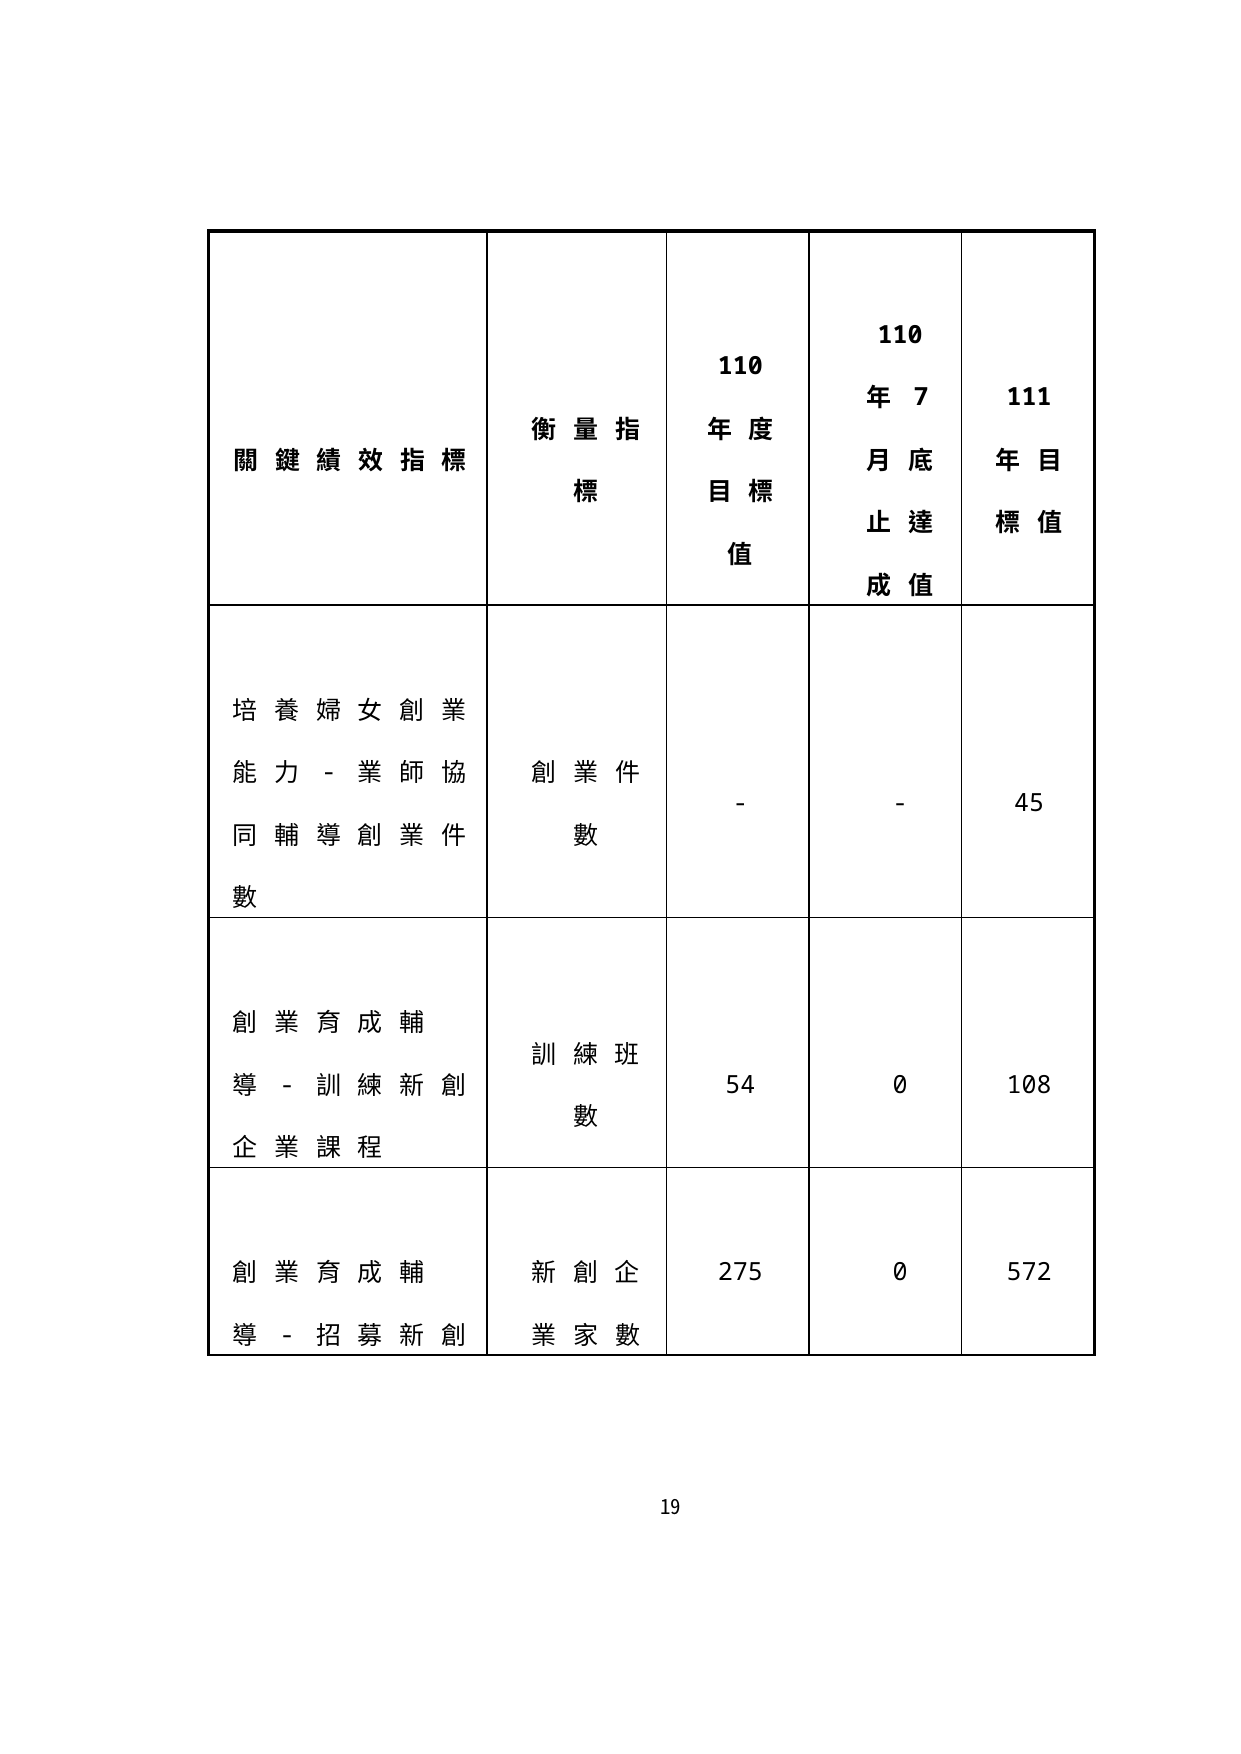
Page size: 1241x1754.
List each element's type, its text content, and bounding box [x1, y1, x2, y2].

table_header 110年度目標值 [667, 233, 808, 604]
table_header 111年目標值 [962, 233, 1093, 604]
table_cell 創業育成輔導-招募新創 [210, 1168, 486, 1354]
table_cell 0 [810, 918, 961, 1167]
table_cell 創業育成輔導-訓練新創企業課程 [210, 918, 486, 1167]
table_header 關鍵績效指標 [210, 233, 486, 604]
table_cell 108 [962, 918, 1093, 1167]
table_cell 訓練班數 [488, 918, 666, 1167]
table_cell - [667, 606, 808, 917]
table_cell 275 [667, 1168, 808, 1354]
table_cell 54 [667, 918, 808, 1167]
table_cell 45 [962, 606, 1093, 917]
table_cell 培養婦女創業能力-業師協同輔導創業件數 [210, 606, 486, 917]
table_cell 572 [962, 1168, 1093, 1354]
table_cell 0 [810, 1168, 961, 1354]
table_cell 新創企業家數 [488, 1168, 666, 1354]
table_header 110年7月底止達成值 [810, 233, 961, 604]
table_cell 創業件數 [488, 606, 666, 917]
table_cell - [810, 606, 961, 917]
table_header 衡量指標 [488, 233, 666, 604]
